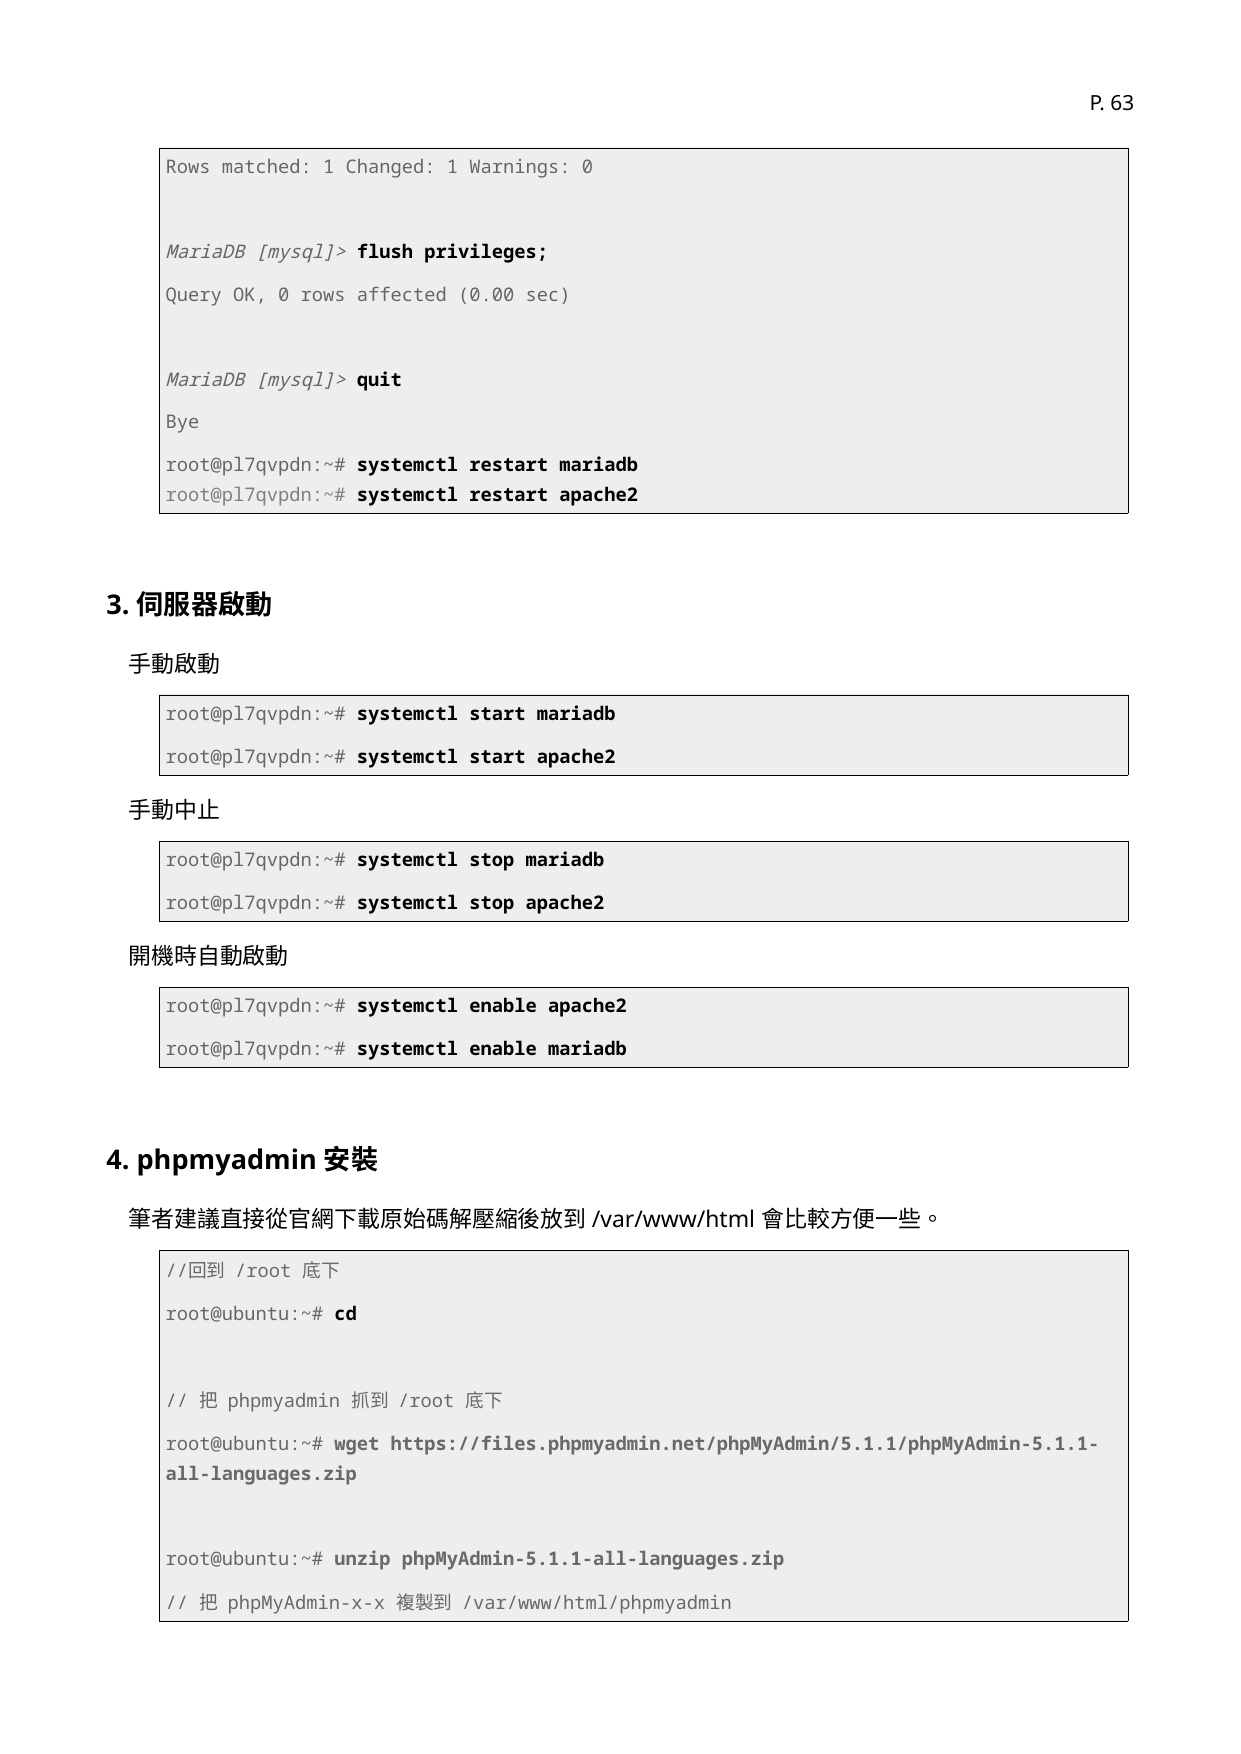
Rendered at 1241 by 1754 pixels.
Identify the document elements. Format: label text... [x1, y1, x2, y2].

text Query OK, 0 rows affected (0.00 sec) [160, 275, 1128, 307]
text root@ubuntu:~# cd [160, 1294, 1128, 1326]
text Bye [160, 402, 1128, 434]
text root@ubuntu:~# unzip phpMyAdmin-5.1.1-all-languages.zip [160, 1539, 1128, 1571]
text MariaDB [mysql]> quit [160, 360, 1128, 392]
subtitle 4. phpmyadmin 安裝 [106, 1138, 1134, 1177]
text 手動中止 [106, 792, 1134, 825]
text MariaDB [mysql]> flush privileges; [160, 232, 1128, 264]
text root@pl7qvpdn:~# systemctl enable mariadb [160, 1029, 1128, 1067]
text root@ubuntu:~# wget https://files.phpmyadmin.net/phpMyAdmin/5.1.1/phpMyAdmin-5.1.1-all-languages.zip [160, 1424, 1128, 1486]
text root@pl7qvpdn:~# systemctl enable apache2 [160, 988, 1128, 1018]
text root@pl7qvpdn:~# systemctl stop mariadb [160, 842, 1128, 872]
text 手動啟動 [106, 646, 1134, 679]
text //回到 /root 底下 [160, 1251, 1128, 1283]
text root@pl7qvpdn:~# systemctl stop apache2 [160, 883, 1128, 921]
text 開機時自動啟動 [106, 938, 1134, 971]
subtitle 3. 伺服器啟動 [106, 583, 1134, 622]
text 筆者建議直接從官網下載原始碼解壓縮後放到 /var/www/html 會比較方便一些。 [106, 1201, 1134, 1234]
text // 把 phpMyAdmin-x-x 複製到 /var/www/html/phpmyadmin [160, 1582, 1128, 1621]
text // 把 phpmyadmin 抓到 /root 底下 [160, 1379, 1128, 1413]
text Rows matched: 1 Changed: 1 Warnings: 0 [160, 149, 1128, 179]
text root@pl7qvpdn:~# systemctl restart mariadb root@pl7qvpdn:~# systemctl restart apache2 [160, 445, 1128, 513]
text root@pl7qvpdn:~# systemctl start mariadb [160, 696, 1128, 726]
text root@pl7qvpdn:~# systemctl start apache2 [160, 737, 1128, 775]
